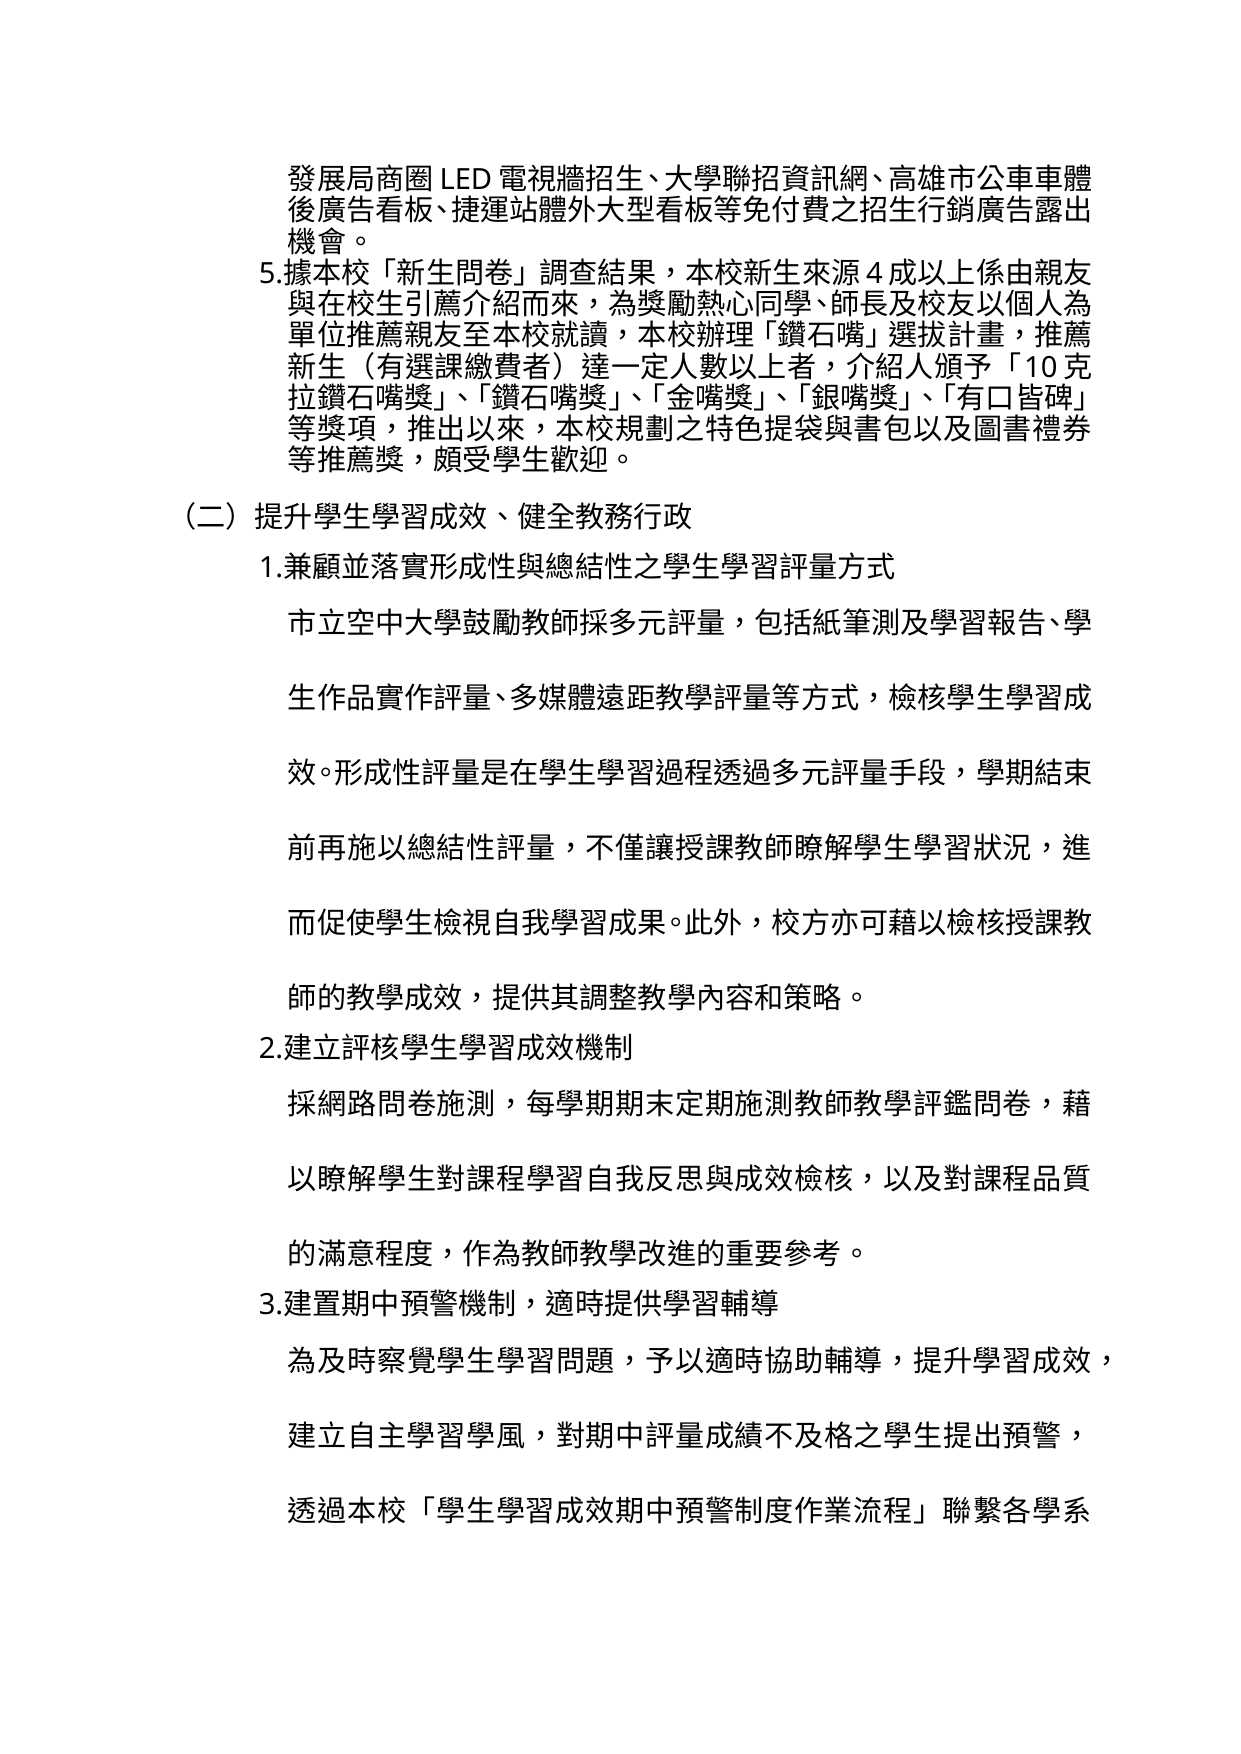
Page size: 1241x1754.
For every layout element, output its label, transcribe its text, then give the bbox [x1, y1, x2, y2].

text 5.據本校「新生問卷」調查結果，本校新生來源4成以上係由親友與在校生引薦介紹而來，為獎勵熱心同學、師長及校友以個人為單位推薦親友至本校就讀，本校辦理「鑽石嘴」選拔計畫，推薦新生（有選課繳費者）達一定人數以上者，介紹人頒予「10克拉鑽石嘴獎」、「鑽石嘴獎」、「金嘴獎」、「銀嘴獎」、「有口皆碑」等獎項，推出以來，本校規劃之特色提袋與書包以及圖書禮券等推薦獎，頗受學生歡迎。 [258, 258, 1092, 477]
text 採網路問卷施測，每學期期末定期施測教師教學評鑑問卷，藉以瞭解學生對課程學習自我反思與成效檢核，以及對課程品質的滿意程度，作為教師教學改進的重要參考。 [288, 1064, 1092, 1289]
text 1.兼顧並落實形成性與總結性之學生學習評量方式 [258, 552, 1092, 583]
text 3.建置期中預警機制，適時提供學習輔導 [258, 1289, 1092, 1321]
text 發展局商圈LED電視牆招生、大學聯招資訊網、高雄市公車車體後廣告看板、捷運站體外大型看板等免付費之招生行銷廣告露出機會。 [258, 164, 1092, 258]
text 市立空中大學鼓勵教師採多元評量，包括紙筆測及學習報告、學生作品實作評量、多媒體遠距教學評量等方式，檢核學生學習成效。形成性評量是在學生學習過程透過多元評量手段，學期結束前再施以總結性評量，不僅讓授課教師瞭解學生學習狀況，進而促使學生檢視自我學習成果。此外，校方亦可藉以檢核授課教師的教學成效，提供其調整教學內容和策略。 [288, 583, 1092, 1033]
text （二）提升學生學習成效、健全教務行政 [148, 477, 1092, 552]
text 2.建立評核學生學習成效機制 [258, 1033, 1092, 1064]
text 為及時察覺學生學習問題，予以適時協助輔導，提升學習成效，建立自主學習學風，對期中評量成績不及格之學生提出預警，透過本校「學生學習成效期中預警制度作業流程」聯繫各學系（含中心）及授課老師加強關注輔導，並由各學系（含中心）針對學習狀況不佳學生進行輔導措施。同時排定課程諮詢時段，供作學生向老師諮詢課業問題之專屬時間。 [288, 1321, 1092, 1546]
